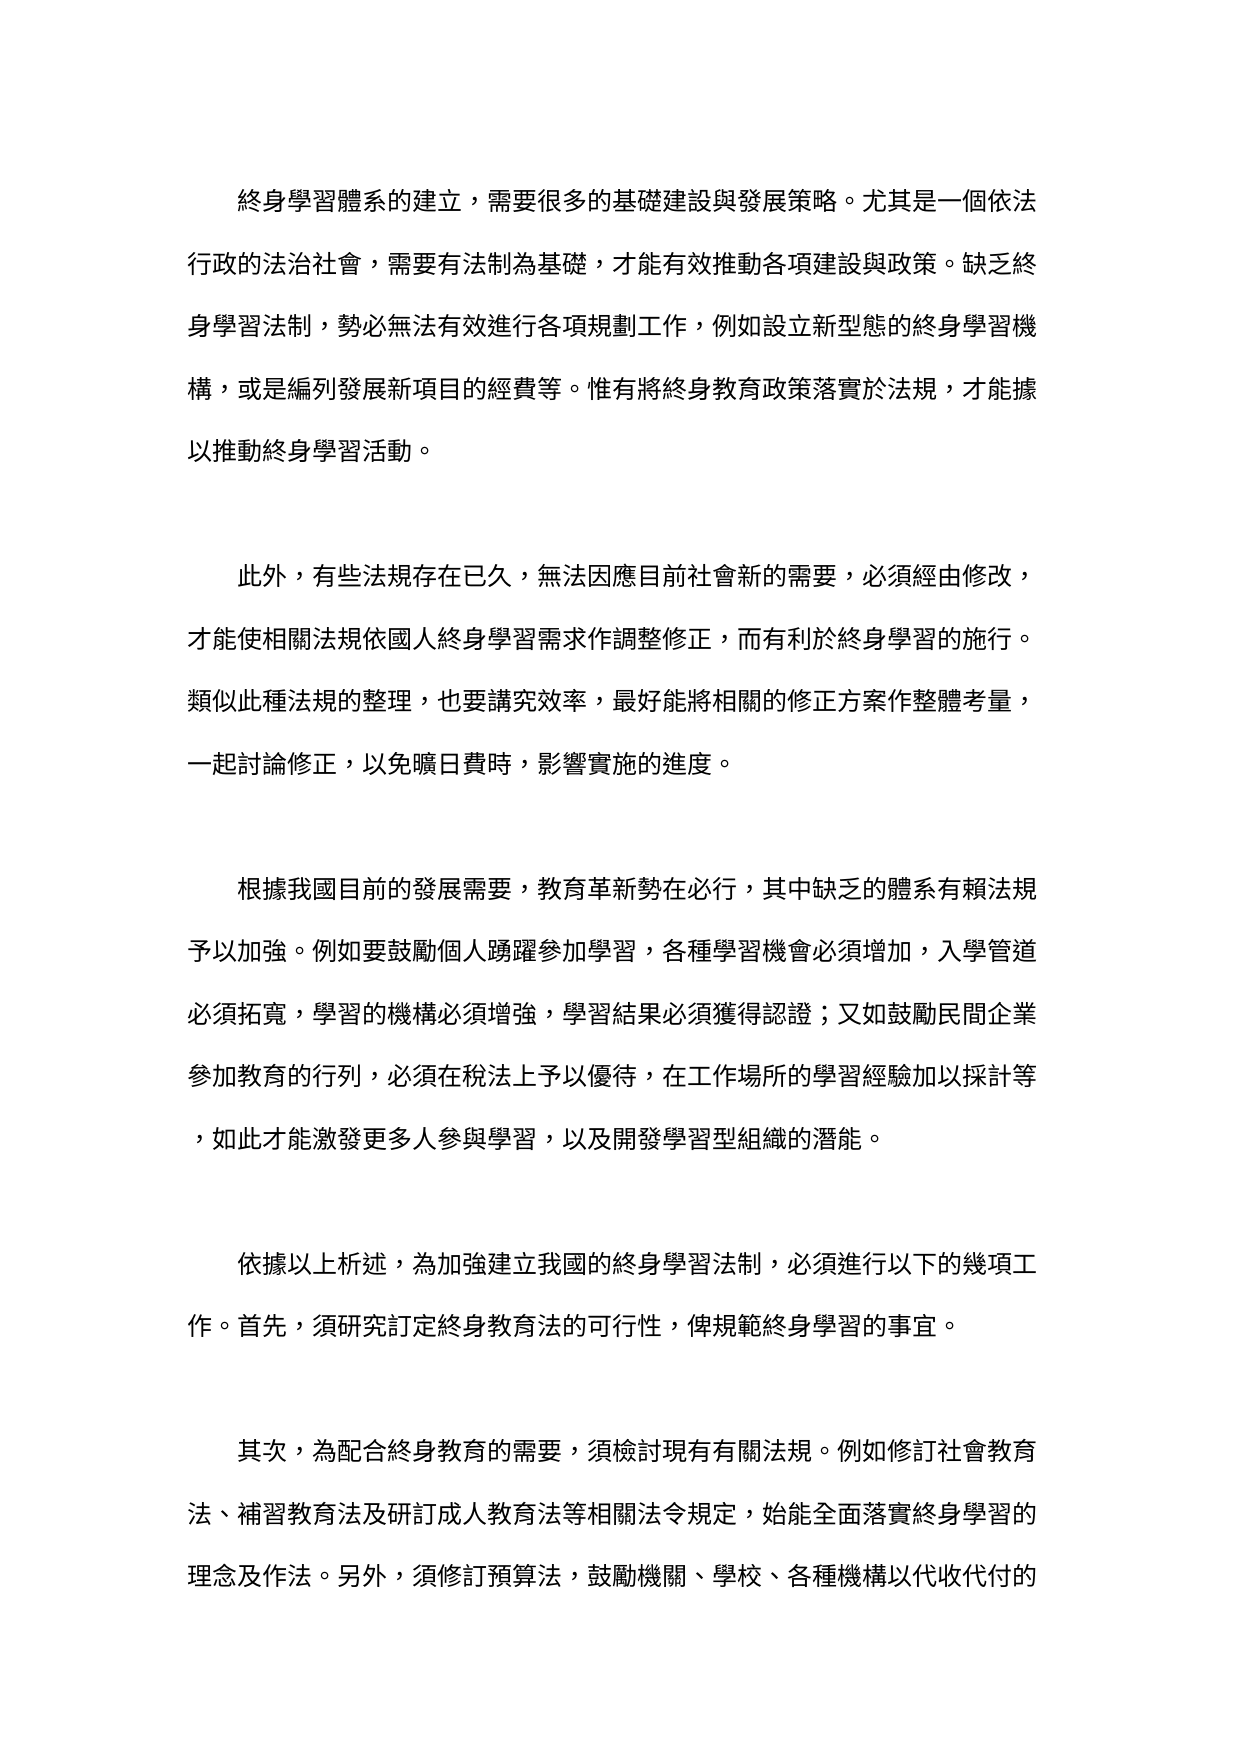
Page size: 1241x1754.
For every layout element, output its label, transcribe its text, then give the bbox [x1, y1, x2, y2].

text 終身學習體系的建立，需要很多的基礎建設與發展策略。尤其是一個依法 行政的法治社會，需要有法制為基礎，才能有效推動各項建設與政策。缺乏終 身學習法制，勢必無法有效進行各項規劃工作，例如設立新型態的終身學習機 構，或是編列發展新項目的經費等。惟有將終身教育政策落實於法規，才能據 以推動終身學習活動。 此外，有些法規存在已久，無法因應目前社會新的需要，必須經由修改， 才能使相關法規依國人終身學習需求作調整修正，而有利於終身學習的施行。 類似此種法規的整理，也要講究效率，最好能將相關的修正方案作整體考量， 一起討論修正，以免曠日費時，影響實施的進度。 根據我國目前的發展需要，教育革新勢在必行，其中缺乏的體系有賴法規 予以加強。例如要鼓勵個人踴躍參加學習，各種學習機會必須增加，入學管道 必須拓寬，學習的機構必須增強，學習結果必須獲得認證；又如鼓勵民間企業 參加教育的行列，必須在稅法上予以優待，在工作場所的學習經驗加以採計等 ，如此才能激發更多人參與學習，以及開發學習型組織的潛能。 依據以上析述，為加強建立我國的終身學習法制，必須進行以下的幾項工 作。首先，須研究訂定終身教育法的可行性，俾規範終身學習的事宜。 其次，為配合終身教育的需要，須檢討現有有關法規。例如修訂社會教育 法、補習教育法及研訂成人教育法等相關法令規定，始能全面落實終身學習的 理念及作法。另外，須修訂預算法，鼓勵機關、學校、各種機構以代收代付的 [187, 158, 1053, 1596]
